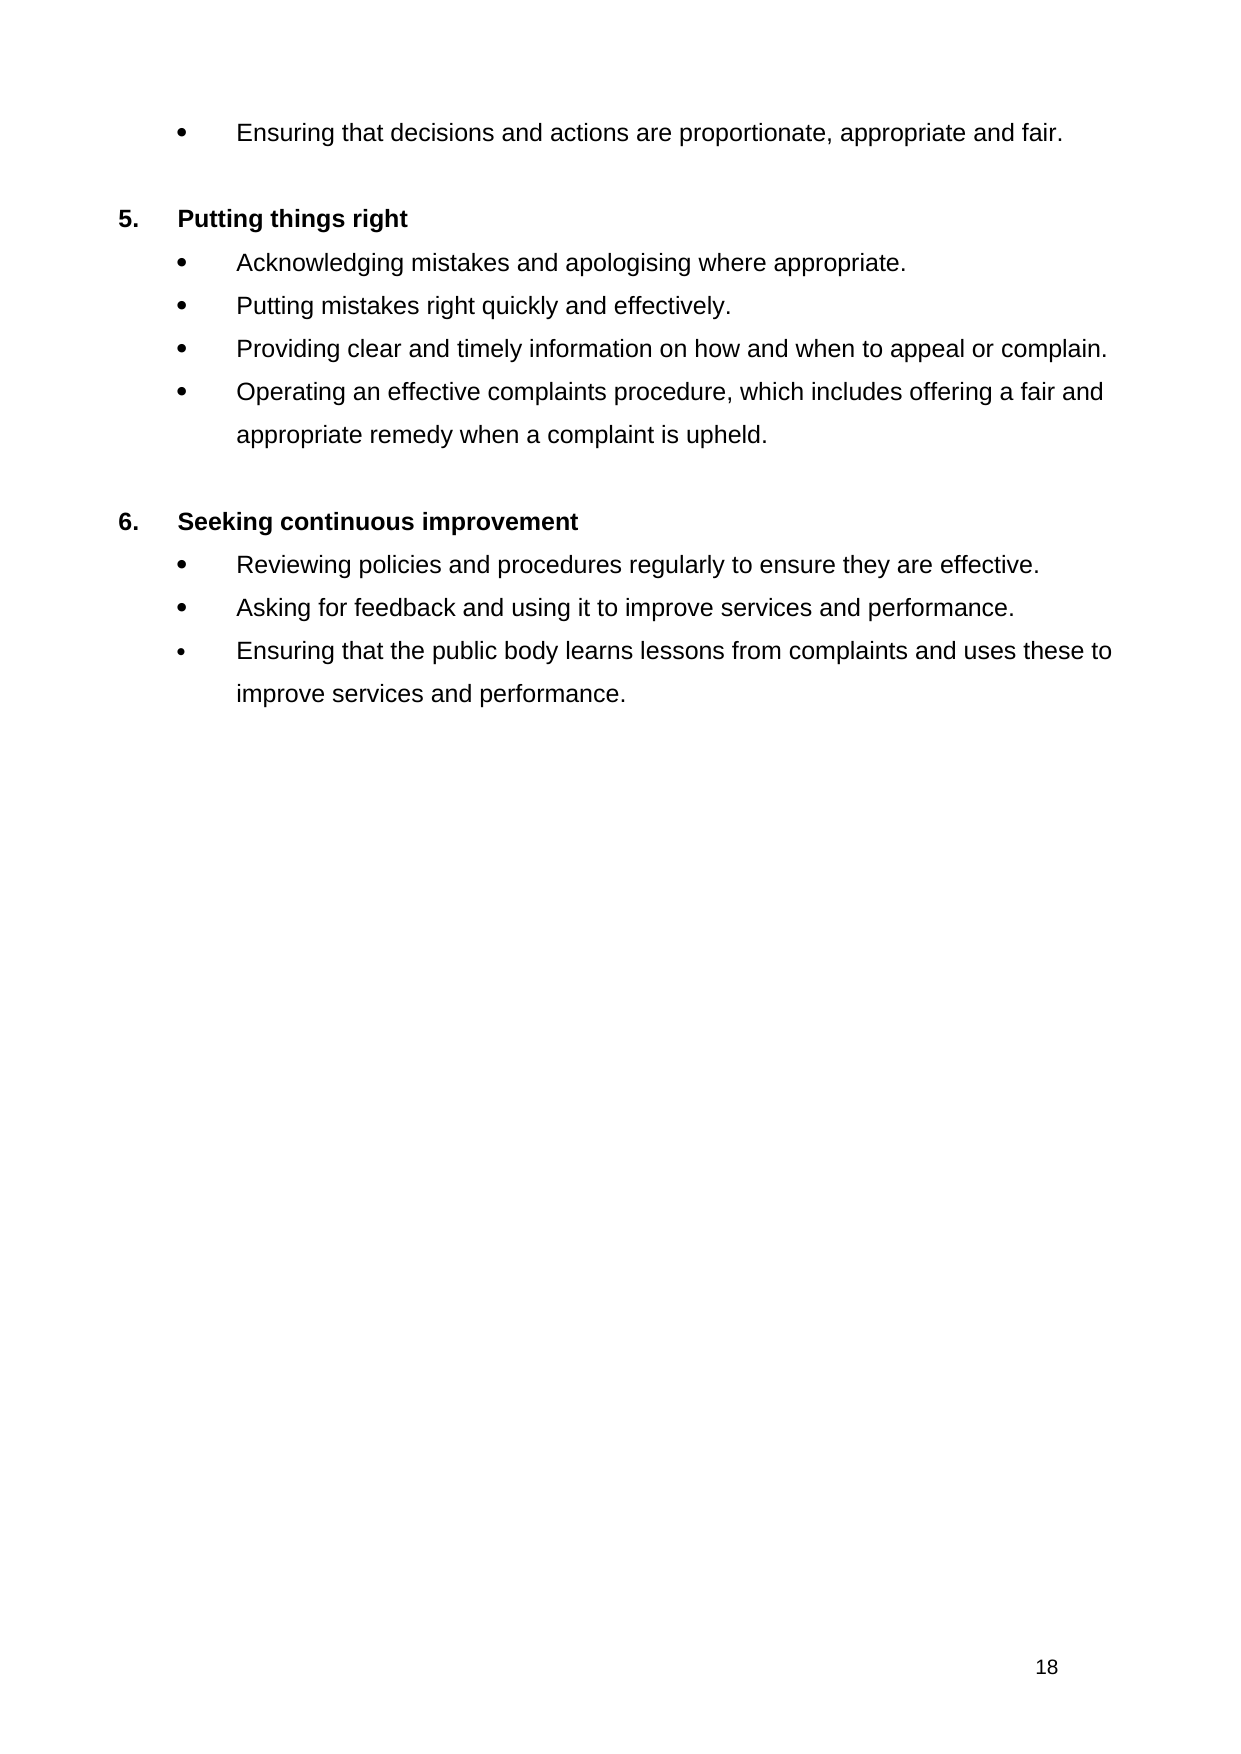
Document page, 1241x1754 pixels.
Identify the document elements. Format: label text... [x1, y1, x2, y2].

list Putting mistakes right quickly and effectively. [177, 291, 1122, 320]
list Asking for feedback and using it to improve services and performance. [177, 593, 1122, 622]
text 6. Seeking continuous improvement [118, 507, 1122, 536]
text 5. Putting things right [118, 204, 1122, 233]
list Ensuring that the public body learns lessons from complaints and uses these to improve services and performance. [177, 636, 1122, 708]
list Providing clear and timely information on how and when to appeal or complain. [177, 334, 1122, 363]
list Operating an effective complaints procedure, which includes offering a fair and appropriate remedy when a complaint is upheld. [177, 377, 1122, 449]
list Ensuring that decisions and actions are proportionate, appropriate and fair. [177, 118, 1122, 147]
list Acknowledging mistakes and apologising where appropriate. [177, 248, 1122, 276]
list Reviewing policies and procedures regularly to ensure they are effective. [177, 550, 1122, 579]
